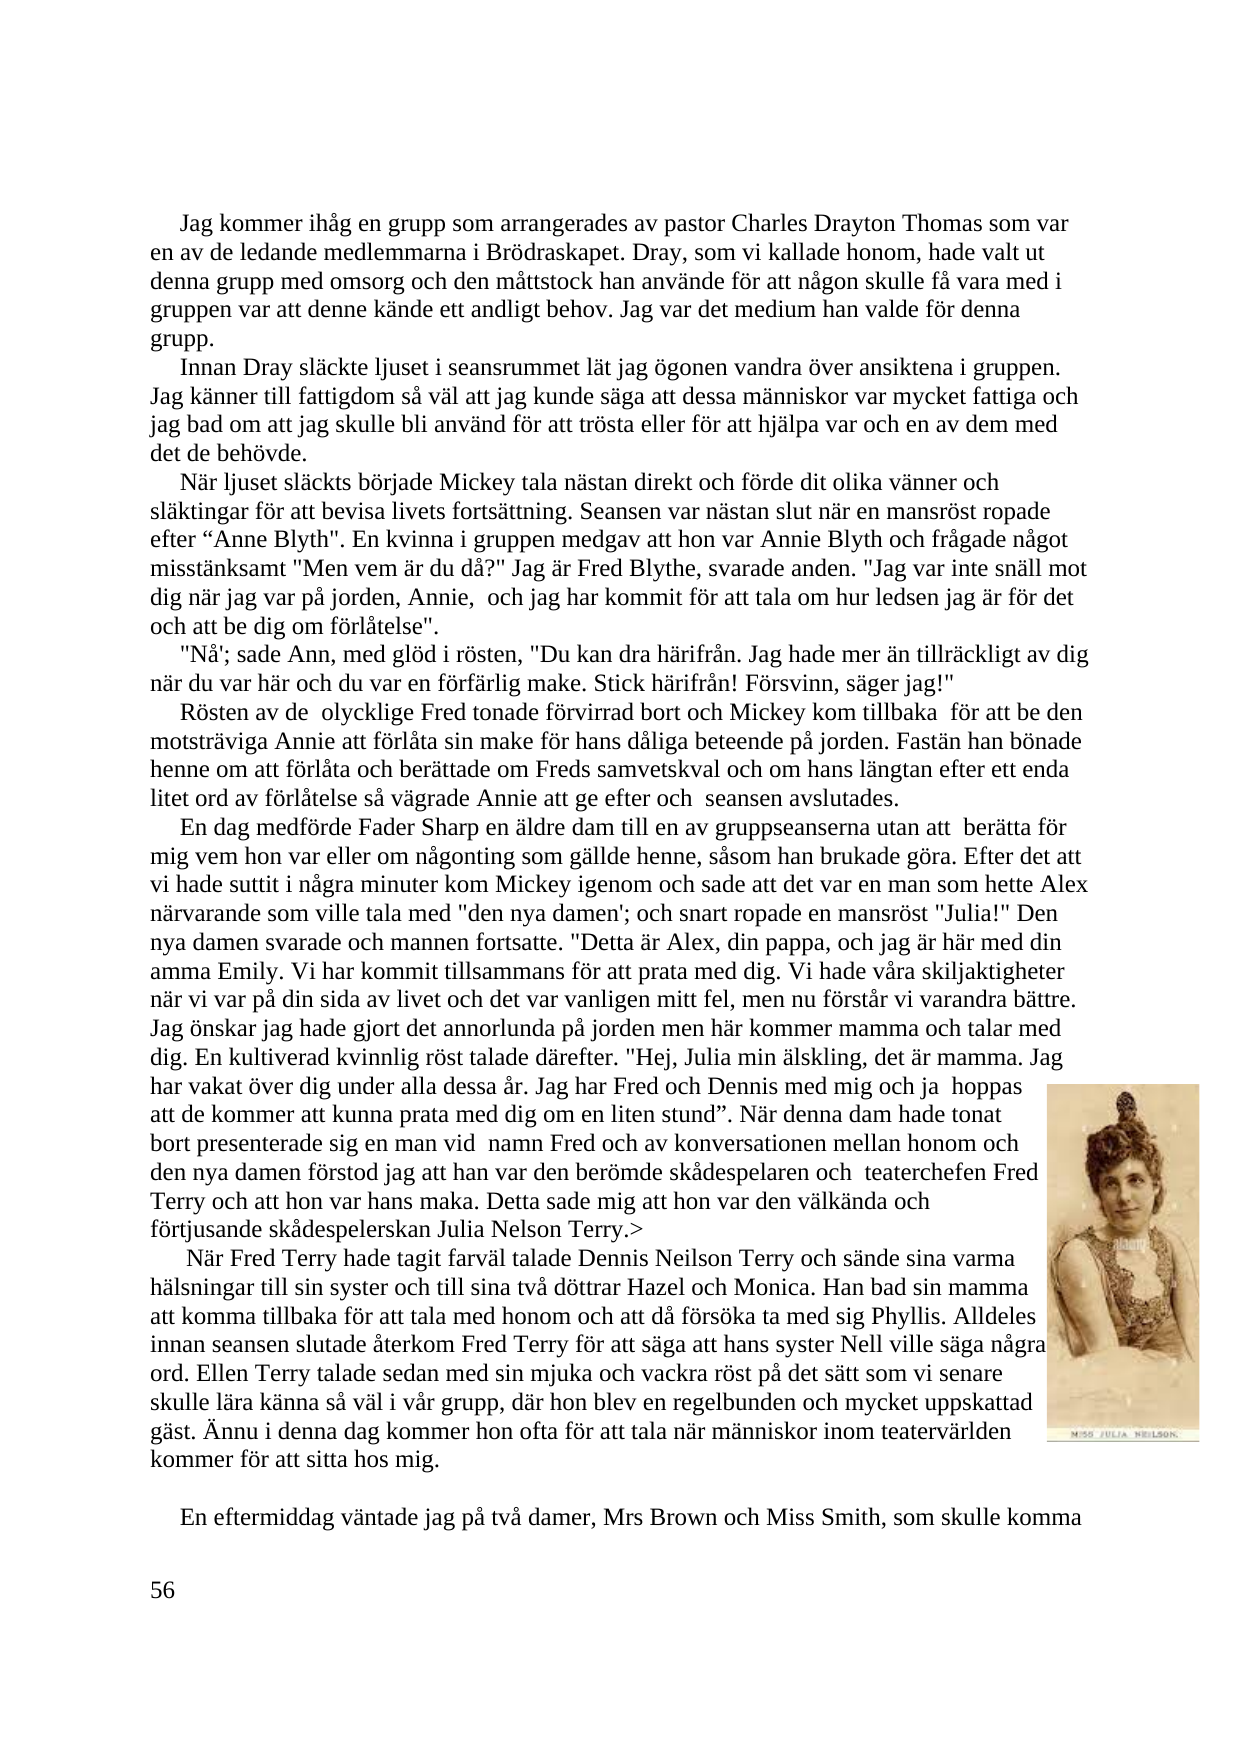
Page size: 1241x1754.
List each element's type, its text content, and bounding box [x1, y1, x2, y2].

text När ljuset släckts började Mickey tala nästan direkt och förde dit olika vänner och släktingar för att bevisa livets fortsättning. Seansen var nästan slut när en mansröst ropade efter “Anne Blyth". En kvinna i gruppen medgav att hon var Annie Blyth och frågade något misstänksamt "Men vem är du då?" Jag är Fred Blythe, svarade anden. "Jag var inte snäll mot dig när jag var på jorden, Annie, och jag har kommit för att tala om hur ledsen jag är för det och att be dig om förlåtelse". [150, 467, 1090, 639]
text Jag kommer ihåg en grupp som arrangerades av pastor Charles Drayton Thomas som var en av de ledande medlemmarna i Brö­draskapet. Dray, som vi kallade honom, hade valt ut denna grupp med omsorg och den måttstock han använde för att någon skulle få vara med i gruppen var att denne kände ett andligt behov. Jag var det medium han valde för denna grupp. [150, 208, 1090, 352]
text "Nå'; sade Ann, med glöd i rösten, "Du kan dra härifrån. Jag hade mer än tillräckligt av dig när du var här och du var en förfärlig make. Stick härifrån! Försvinn, säger jag!" [150, 639, 1090, 697]
text En dag medförde Fader Sharp en äldre dam till en av gruppse­anserna utan att berätta för mig vem hon var eller om någonting som gällde henne, såsom han brukade göra. Efter det att vi hade suttit i några minuter kom Mickey igenom och sade att det var en man som hette Alex närvarande som ville tala med "den nya damen'; och snart ropade en mansröst "Julia!" Den nya damen svarade och mannen fortsatte. "Detta är Alex, din pappa, och jag är här med din amma Emily. Vi har kommit tillsammans för att prata med dig. Vi hade våra skiljaktigheter när vi var på din sida av livet och det var vanligen mitt fel, men nu förstår vi varandra bättre. Jag önskar jag hade gjort det annorlunda på jorden men här kommer mamma och talar med dig. En kultiverad kvinnlig röst talade därefter. "Hej, Julia min älskling, det är mamma. Jag har vakat över dig under alla dessa år. Jag har Fred och Dennis med mig och ja hoppas att de kommer att kunna prata med dig om en liten stund”. När denna dam hade tonat bort presenterade sig en man vid namn Fred och av konversationen mellan honom och den nya damen förstod jag att han var den berömde skåde­spelaren och teaterchefen Fred Terry och att hon var hans maka. Detta sade mig att hon var den välkända och förtjusande skåde­spelerskan Julia Nelson Terry.> [150, 812, 1090, 1243]
text Rösten av de olycklige Fred tonade förvirrad bort och Mick­ey kom tillbaka för att be den motsträviga Annie att förlåta sin make för hans dåliga beteende på jorden. Fastän han bönade henne om att förlåta och berättade om Freds samvetskval och om hans längtan efter ett enda litet ord av förlåtelse så vägrade Annie att ge efter och seansen avslutades. [150, 697, 1090, 812]
text En eftermiddag väntade jag på två damer, Mrs Brown och Miss Smith, som skulle komma [150, 1502, 1090, 1531]
text När Fred Terry hade tagit farväl talade Dennis Neilson Terry och sände sina varma hälsningar till sin syster och till sina två döttrar Hazel och Monica. Han bad sin mamma att komma tillbaka för att tala med honom och att då försöka ta med sig Phyllis. Alldeles innan seansen slutade åter­kom Fred Terry för att säga att hans syster Nell ville säga några ord. Ellen Terry talade sedan med sin mjuka och vackra röst på det sätt som vi senare skulle lära känna så väl i vår grupp, där hon blev en regelbunden och mycket uppskattad gäst. Ännu i denna dag kommer hon ofta för att tala när människor inom teatervärl­den kommer för att sitta hos mig. [150, 1243, 1090, 1473]
picture [1046, 1084, 1200, 1442]
text Innan Dray släckte ljuset i seansrummet lät jag ögonen vandra över ansiktena i gruppen. Jag känner till fattigdom så väl att jag kunde säga att dessa människor var mycket fattiga och jag bad om att jag skulle bli använd för att trösta eller för att hjälpa var och en av dem med det de behövde. [150, 352, 1090, 467]
